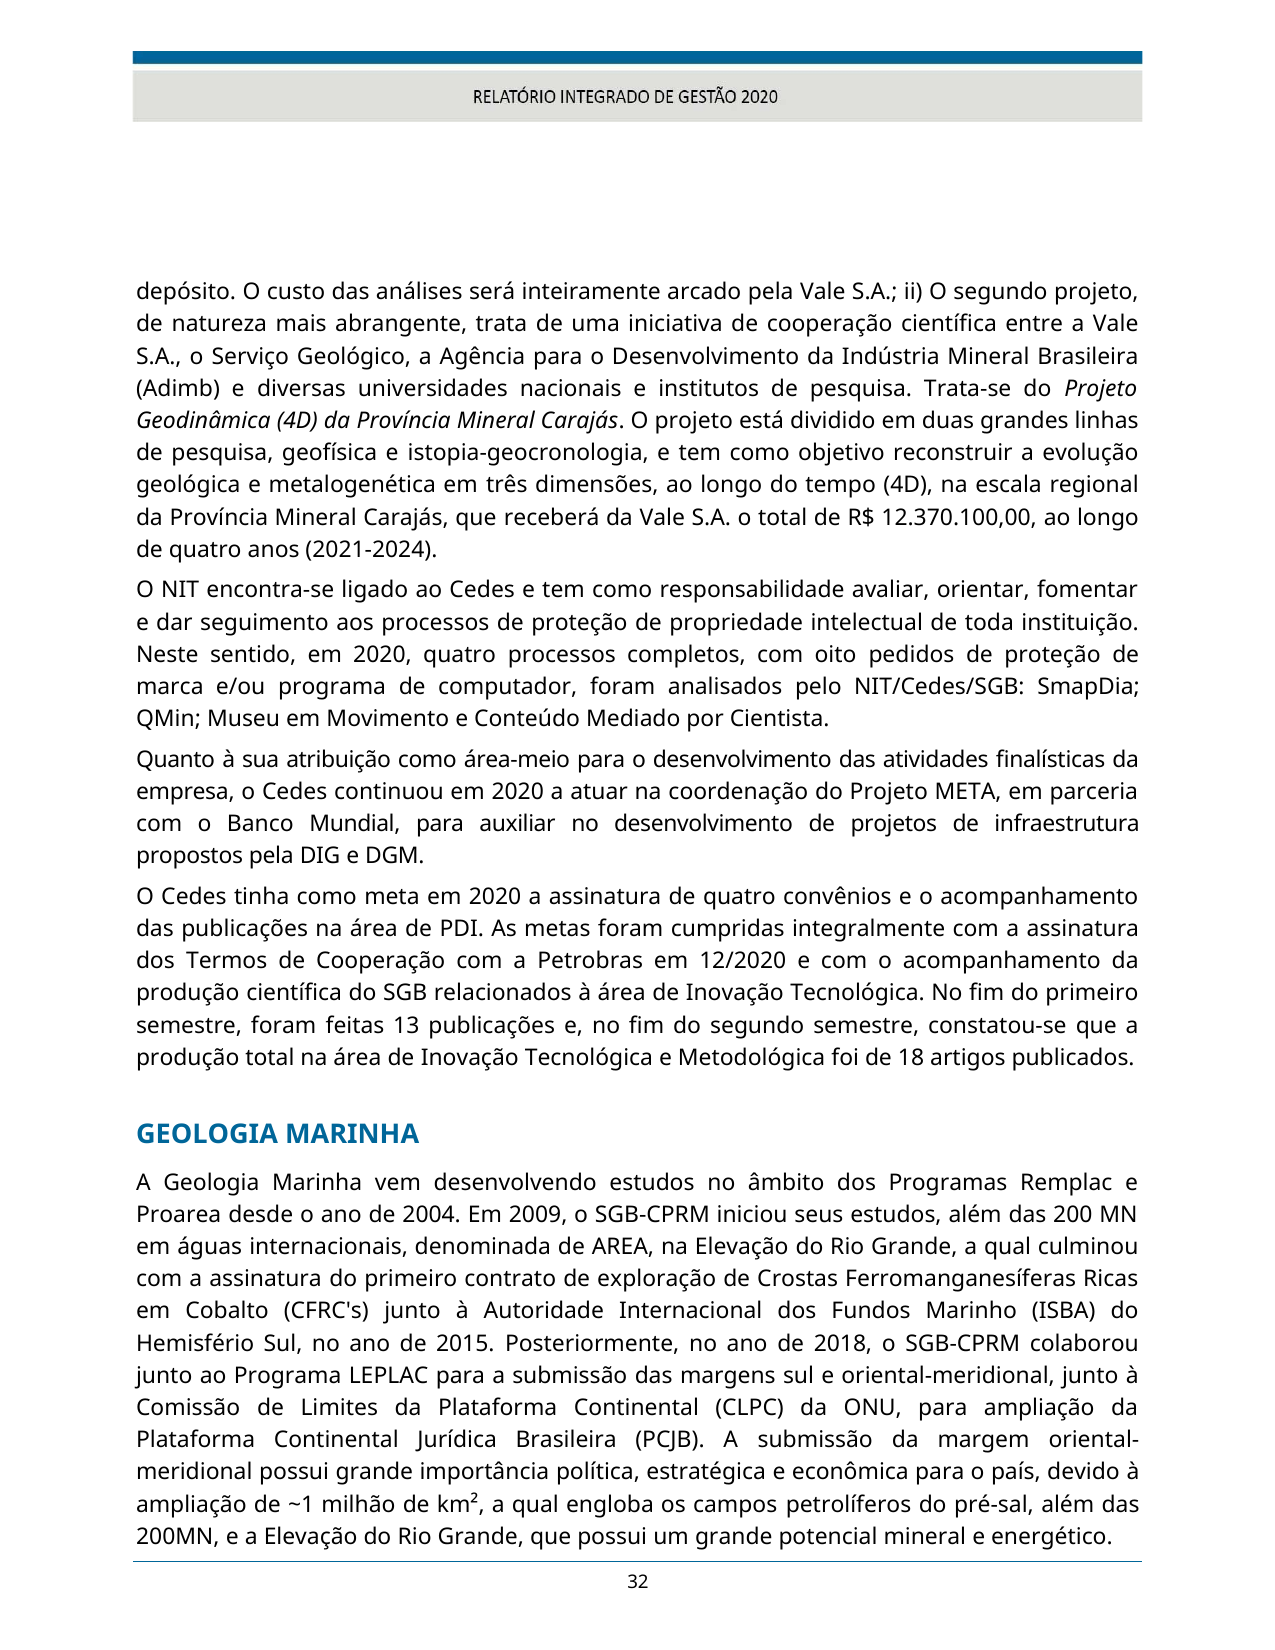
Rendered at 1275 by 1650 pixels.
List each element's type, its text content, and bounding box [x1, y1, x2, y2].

subtitle GEOLOGIA MARINHA [136, 1115, 1202, 1152]
text A Geologia Marinha vem desenvolvendo estudos no âmbito dos Programas Remplac e Proarea desde o ano de 2004. Em 2009, o SGB-CPRM iniciou seus estudos, além das 200 MN em águas internacionais, denominada de AREA, na Elevação do Rio Grande, a qual culminou com a assinatura do primeiro contrato de exploração de Crostas Ferromanganesíferas Ricas em Cobalto (CFRC's) junto à Autoridade Internacional dos Fundos Marinho (ISBA) do Hemisfério Sul, no ano de 2015. Posteriormente, no ano de 2018, o SGB-CPRM colaborou junto ao Programa LEPLAC para a submissão das margens sul e oriental-meridional, junto à Comissão de Limites da Plataforma Continental (CLPC) da ONU, para ampliação da Plataforma Continental Jurídica Brasileira (PCJB). A submissão da margem oriental-meridional possui grande importância política, estratégica e econômica para o país, devido à ampliação de ~1 milhão de km², a qual engloba os campos petrolíferos do pré-sal, além das 200MN, e a Elevação do Rio Grande, que possui um grande potencial mineral e energético. [136, 1166, 1139, 1551]
text O NIT encontra-se ligado ao Cedes e tem como responsabilidade avaliar, orientar, fomentar e dar seguimento aos processos de proteção de propriedade intelectual de toda instituição. Neste sentido, em 2020, quatro processos completos, com oito pedidos de proteção de marca e/ou programa de computador, foram analisados pelo NIT/Cedes/SGB: SmapDia; QMin; Museu em Movimento e Conteúdo Mediado por Cientista. [136, 573, 1139, 733]
text depósito. O custo das análises será inteiramente arcado pela Vale S.A.; ii) O segundo projeto, de natureza mais abrangente, trata de uma iniciativa de cooperação científica entre a Vale S.A., o Serviço Geológico, a Agência para o Desenvolvimento da Indústria Mineral Brasileira (Adimb) e diversas universidades nacionais e institutos de pesquisa. Trata-se do Projeto Geodinâmica (4D) da Província Mineral Carajás. O projeto está dividido em duas grandes linhas de pesquisa, geofísica e istopia-geocronologia, e tem como objetivo reconstruir a evolução geológica e metalogenética em três dimensões, ao longo do tempo (4D), na escala regional da Província Mineral Carajás, que receberá da Vale S.A. o total de R$ 12.370.100,00, ao longo de quatro anos (2021-2024). [136, 275, 1139, 564]
text Quanto à sua atribuição como área-meio para o desenvolvimento das atividades finalísticas da empresa, o Cedes continuou em 2020 a atuar na coordenação do Projeto META, em parceria com o Banco Mundial, para auxiliar no desenvolvimento de projetos de infraestrutura propostos pela DIG e DGM. [136, 743, 1140, 871]
text O Cedes tinha como meta em 2020 a assinatura de quatro convênios e o acompanhamento das publicações na área de PDI. As metas foram cumpridas integralmente com a assinatura dos Termos de Cooperação com a Petrobras em 12/2020 e com o acompanhamento da produção científica do SGB relacionados à área de Inovação Tecnológica. No fim do primeiro semestre, foram feitas 13 publicações e, no fim do segundo semestre, constatou-se que a produção total na área de Inovação Tecnológica e Metodológica foi de 18 artigos publicados. [136, 880, 1139, 1072]
